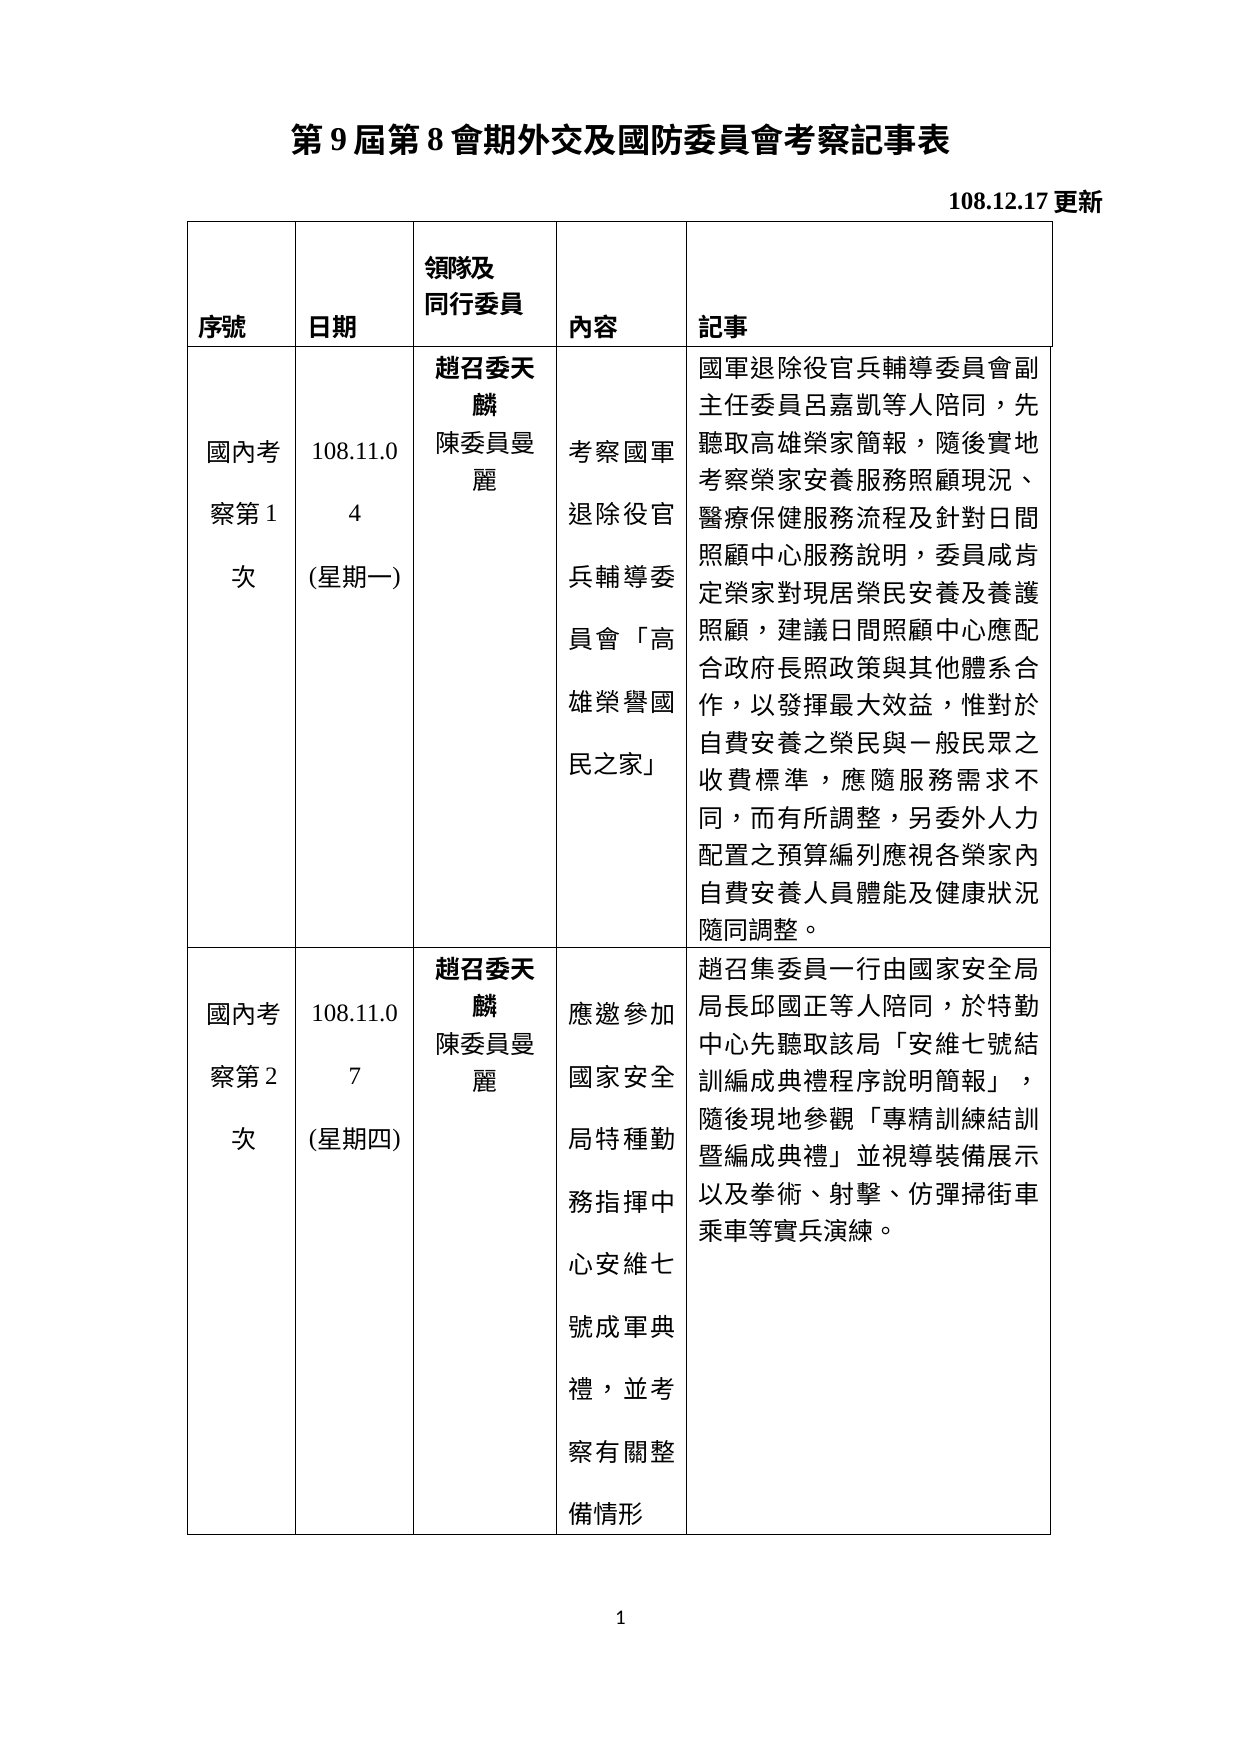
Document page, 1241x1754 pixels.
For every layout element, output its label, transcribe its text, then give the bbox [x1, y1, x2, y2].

table_cell 國內考察第1次 [188, 347, 295, 947]
table_cell 應邀參加國家安全局特種勤務指揮中心安維七號成軍典禮，並考察有關整備情形 [557, 948, 686, 1534]
table_cell 國軍退除役官兵輔導委員會副主任委員呂嘉凱等人陪同，先聽取高雄榮家簡報，隨後實地考察榮家安養服務照顧現況、醫療保健服務流程及針對日間照顧中心服務說明，委員咸肯定榮家對現居榮民安養及養護照顧，建議日間照顧中心應配合政府長照政策與其他體系合作，以發揮最大效益，惟對於自費安養之榮民與ㄧ般民眾之收費標準，應隨服務需求不同，而有所調整，另委外人力配置之預算編列應視各榮家內自費安養人員體能及健康狀況隨同調整。 [687, 347, 1050, 947]
table_cell 趙召集委員一行由國家安全局局長邱國正等人陪同，於特勤中心先聽取該局「安維七號結訓編成典禮程序說明簡報」，隨後現地參觀「專精訓練結訓暨編成典禮」並視導裝備展示以及拳術、射擊、仿彈掃街車乘車等實兵演練。 [687, 948, 1050, 1534]
table_header 序號 [188, 222, 295, 346]
table_header 記事 [687, 222, 1052, 346]
table_cell 國內考察第2次 [188, 948, 295, 1534]
table_cell 趙召委天麟 陳委員曼麗 [414, 948, 556, 1534]
table_header 領隊及 同行委員 [414, 222, 556, 346]
text 108.12.17更新 [187, 159, 1103, 221]
text 第9屆第8會期外交及國防委員會考察記事表 [187, 96, 1053, 159]
table_cell 考察國軍退除役官兵輔導委員會「高雄榮譽國民之家」 [557, 347, 686, 947]
table_cell 趙召委天麟 陳委員曼麗 [414, 347, 556, 947]
table_cell 108.11.07 (星期四) [296, 948, 413, 1534]
table_header 日期 [296, 222, 413, 346]
table_header 內容 [557, 222, 686, 346]
table_cell 108.11.04 (星期一) [296, 347, 413, 947]
